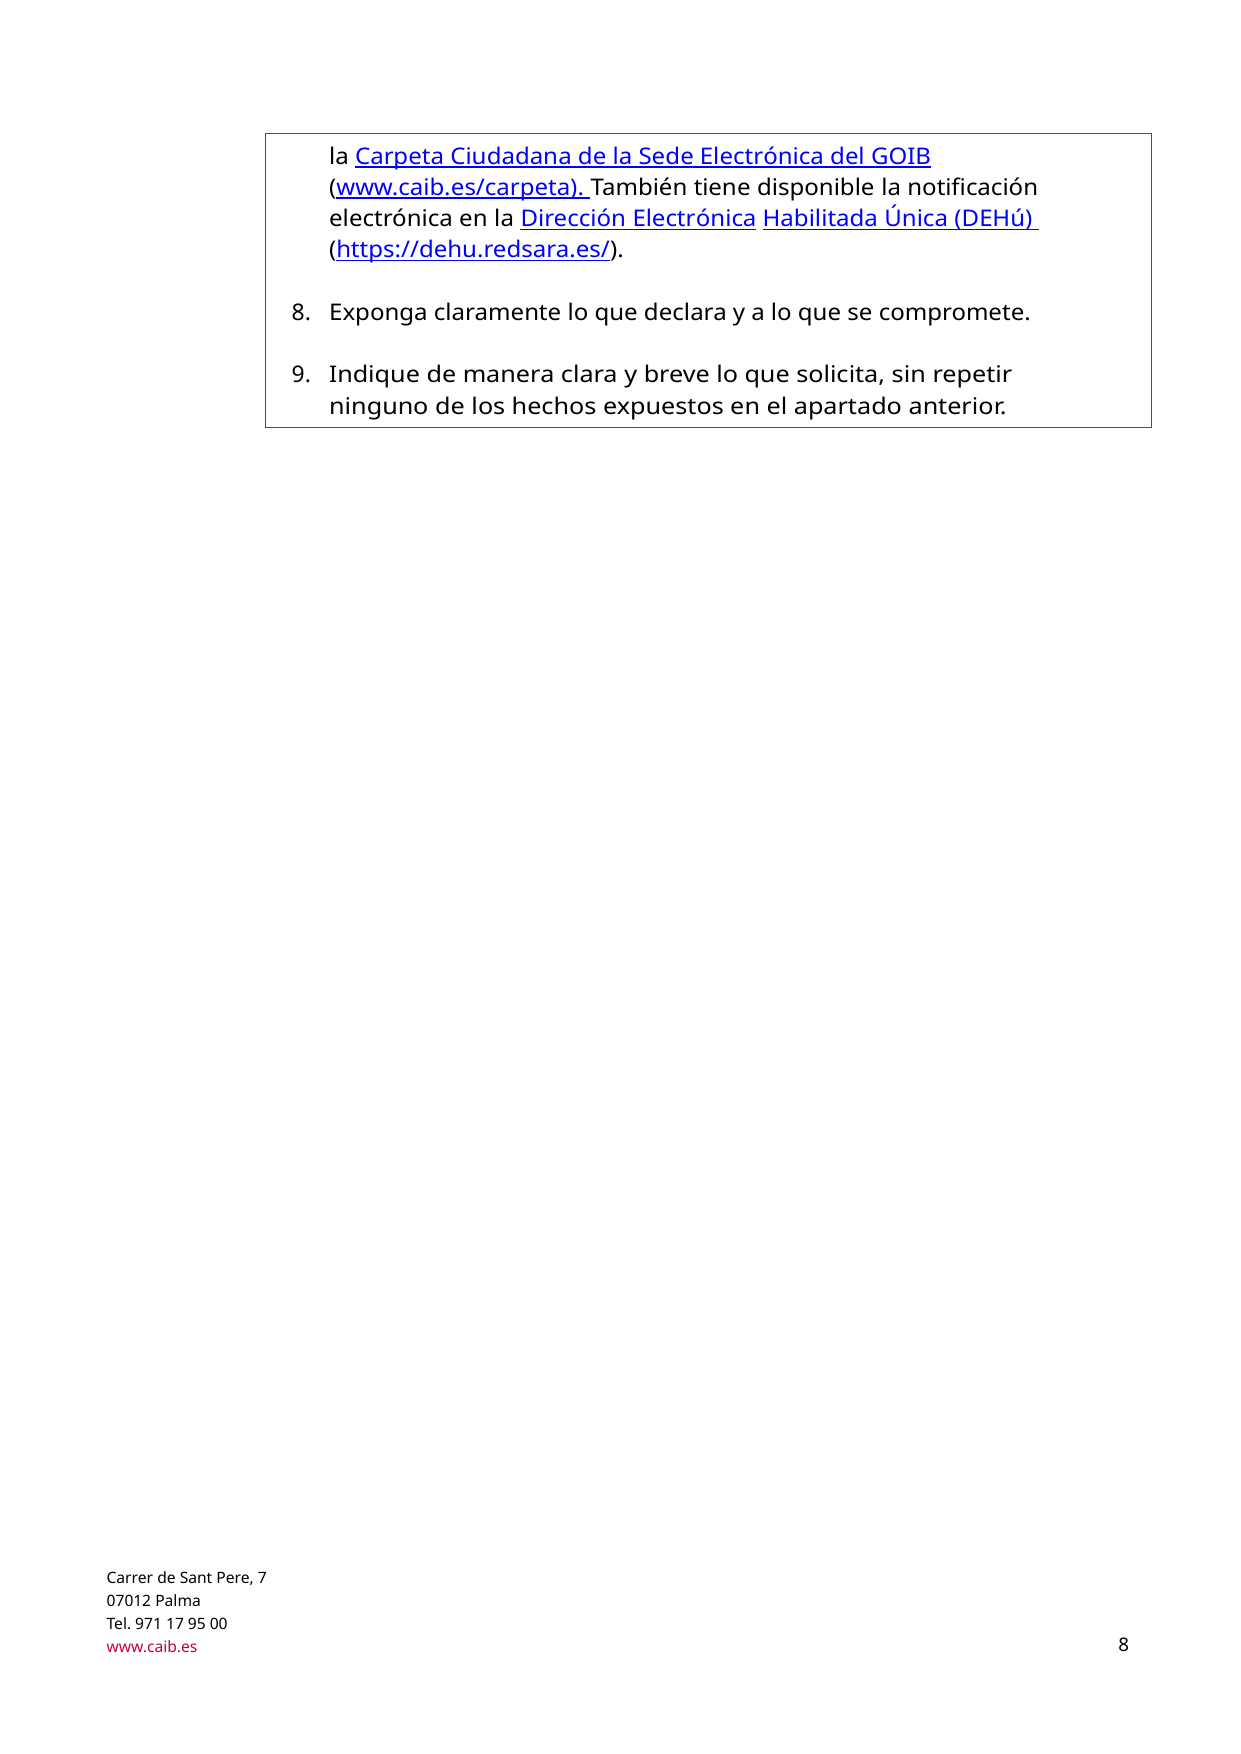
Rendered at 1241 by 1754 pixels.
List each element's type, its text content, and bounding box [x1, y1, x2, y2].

table_header la Carpeta Ciudadana de la Sede Electrónica del GOIB (www.caib.es/carpeta). También tiene disponible la notificación electrónica en la Dirección Electrónica Habilitada Única (DEHú) (https://dehu.redsara.es/). Exponga claramente lo que declara y a lo que se compromete. Indique de manera clara y breve lo que solicita, sin repetir ninguno de los hechos expuestos en el apartado anterior. [266, 134, 1151, 427]
